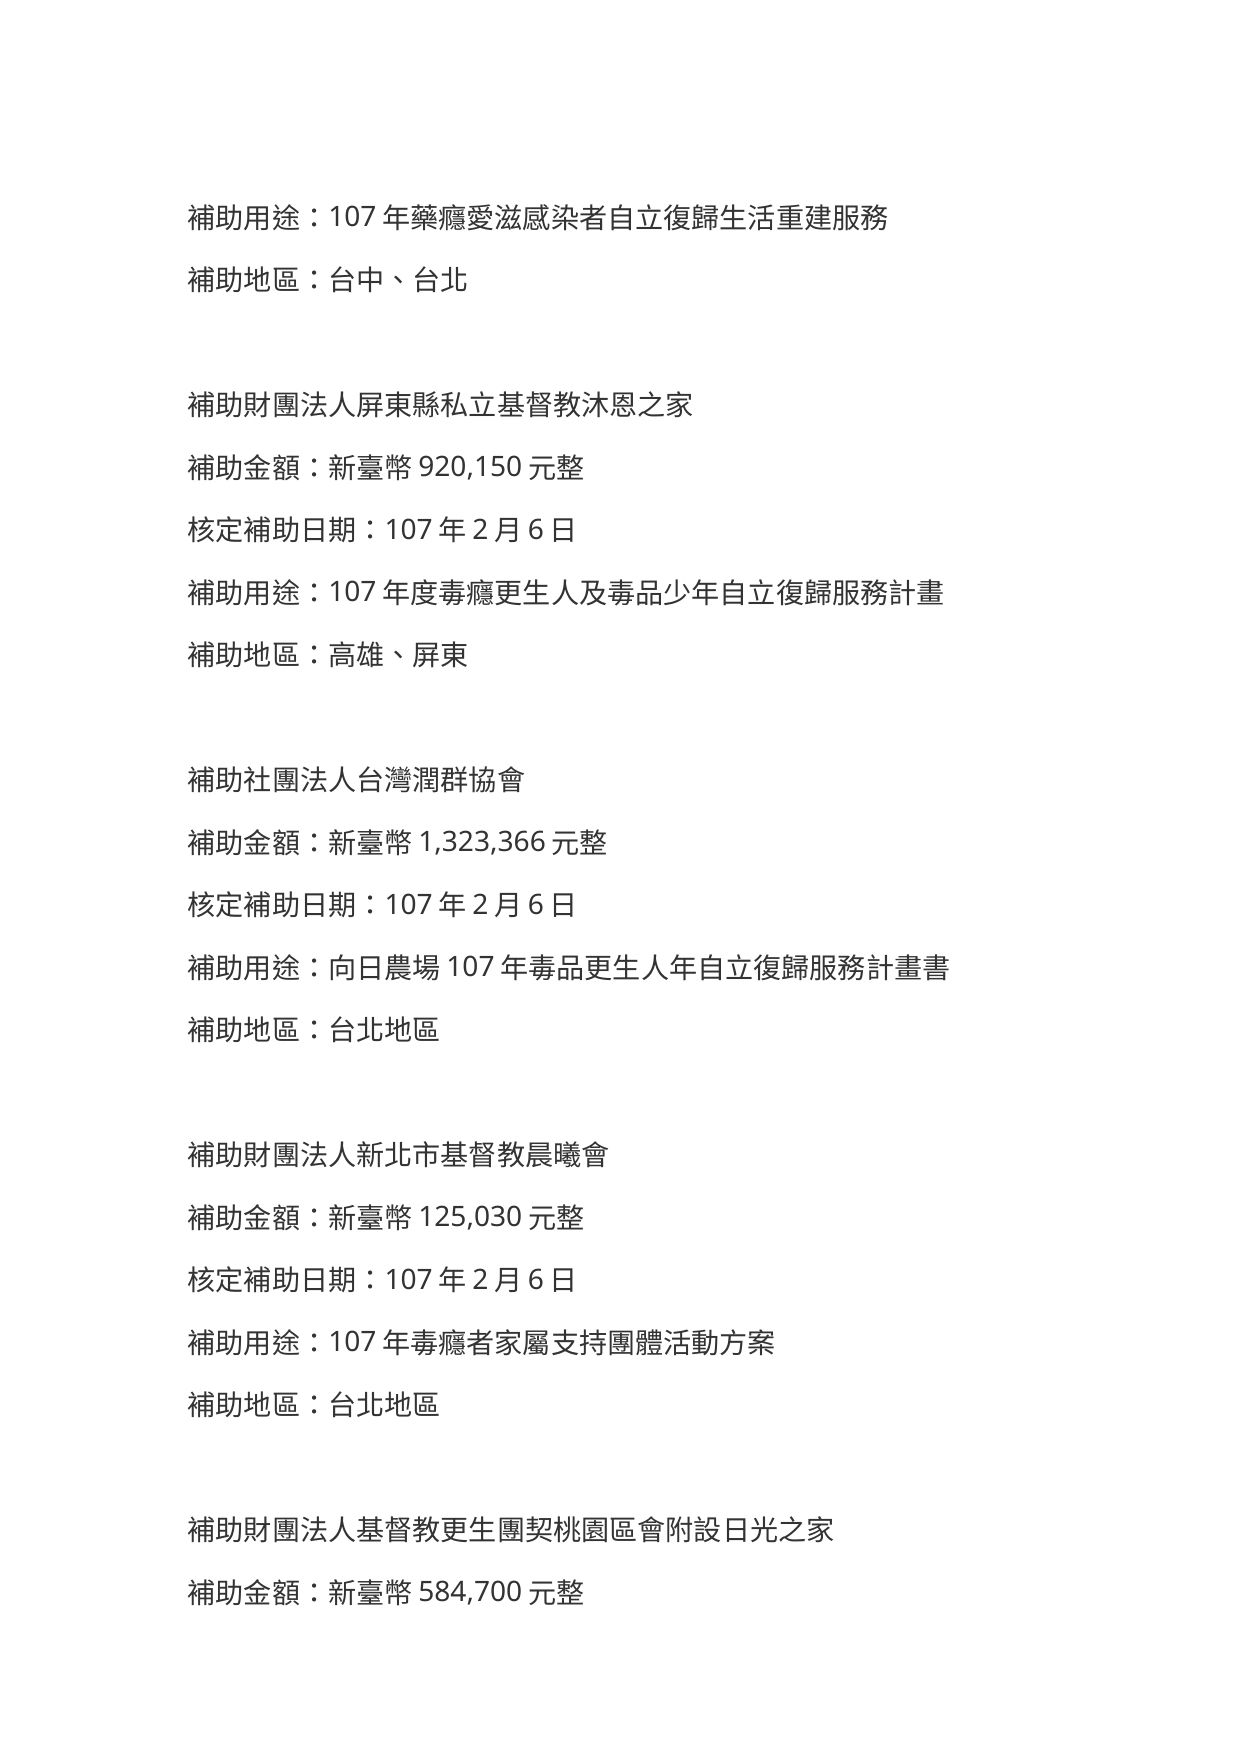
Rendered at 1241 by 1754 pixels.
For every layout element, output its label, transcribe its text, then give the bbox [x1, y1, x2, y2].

text 補助用途：107年藥癮愛滋感染者自立復歸生活重建服務 補助地區：台中、台北 [187, 174, 1128, 299]
text 補助社團法人台灣潤群協會 補助金額：新臺幣1,323,366元整 核定補助日期：107年2月6日 補助用途：向日農場107年毒品更生人年自立復歸服務計畫書 補助地區：台北地區 [187, 737, 1128, 1049]
text 補助財團法人新北市基督教晨曦會 補助金額：新臺幣125,030元整 核定補助日期：107年2月6日 補助用途：107年毒癮者家屬支持團體活動方案 補助地區：台北地區 [187, 1112, 1128, 1424]
text 補助財團法人屏東縣私立基督教沐恩之家 補助金額：新臺幣920,150元整 核定補助日期：107年2月6日 補助用途：107年度毒癮更生人及毒品少年自立復歸服務計畫 補助地區：高雄、屏東 [187, 362, 1128, 674]
text 補助財團法人基督教更生團契桃園區會附設日光之家 補助金額：新臺幣584,700元整 [187, 1487, 1128, 1612]
